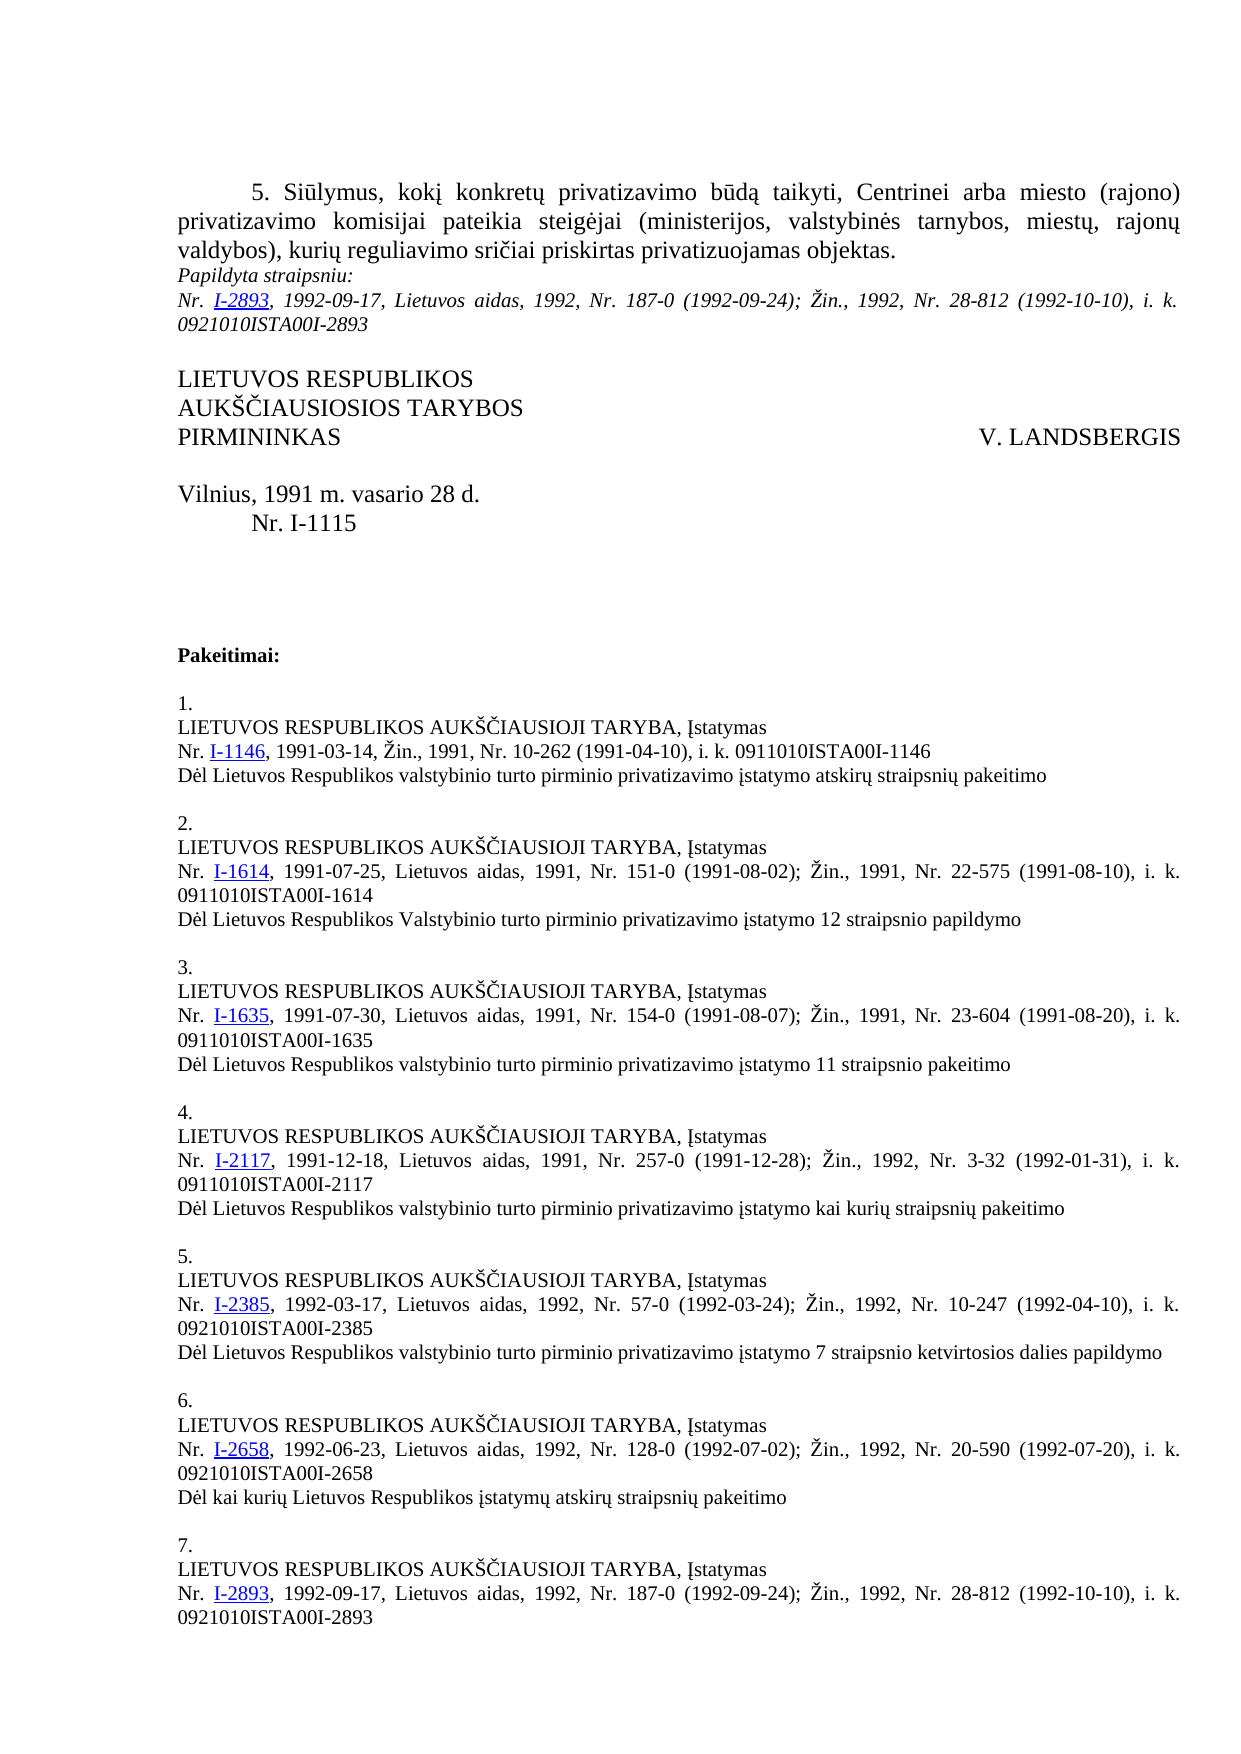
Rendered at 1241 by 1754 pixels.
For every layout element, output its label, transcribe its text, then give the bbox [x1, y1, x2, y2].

text Nr. I-1614, 1991-07-25, Lietuvos aidas, 1991, Nr. 151-0 (1991-08-02); Žin., 1991, Nr. 22-575 (1991-08-10), i. k. 0911010ISTA00I-1614 [177, 859, 1181, 907]
text AUKŠČIAUSIOSIOS TARYBOS [177, 393, 1181, 422]
text Dėl Lietuvos Respublikos valstybinio turto pirminio privatizavimo įstatymo 7 straipsnio ketvirtosios dalies papildymo [177, 1340, 1181, 1364]
text Nr. I-2893, 1992-09-17, Lietuvos aidas, 1992, Nr. 187-0 (1992-09-24); Žin., 1992, Nr. 28-812 (1992-10-10), i. k. 0921010ISTA00I-2893 [177, 287, 1181, 336]
text 1. [177, 691, 1181, 715]
text Nr. I-2385, 1992-03-17, Lietuvos aidas, 1992, Nr. 57-0 (1992-03-24); Žin., 1992, Nr. 10-247 (1992-04-10), i. k. 0921010ISTA00I-2385 [177, 1292, 1181, 1340]
text LIETUVOS RESPUBLIKOS AUKŠČIAUSIOJI TARYBA, Įstatymas [177, 1557, 1181, 1581]
text LIETUVOS RESPUBLIKOS AUKŠČIAUSIOJI TARYBA, Įstatymas [177, 979, 1181, 1003]
text Dėl Lietuvos Respublikos valstybinio turto pirminio privatizavimo įstatymo kai kurių straipsnių pakeitimo [177, 1196, 1181, 1220]
text 7. [177, 1533, 1181, 1557]
text LIETUVOS RESPUBLIKOS AUKŠČIAUSIOJI TARYBA, Įstatymas [177, 715, 1181, 739]
text LIETUVOS RESPUBLIKOS AUKŠČIAUSIOJI TARYBA, Įstatymas [177, 835, 1181, 859]
text LIETUVOS RESPUBLIKOS [177, 364, 1181, 393]
text Nr. I-1146, 1991-03-14, Žin., 1991, Nr. 10-262 (1991-04-10), i. k. 0911010ISTA00I-1146 [177, 739, 1181, 763]
text 4. [177, 1100, 1181, 1124]
text Dėl Lietuvos Respublikos valstybinio turto pirminio privatizavimo įstatymo 11 straipsnio pakeitimo [177, 1052, 1181, 1076]
text Dėl Lietuvos Respublikos Valstybinio turto pirminio privatizavimo įstatymo 12 straipsnio papildymo [177, 907, 1181, 931]
text Pakeitimai: [177, 642, 1181, 667]
text Nr. I-1115 [177, 508, 1181, 537]
text Nr. I-2117, 1991-12-18, Lietuvos aidas, 1991, Nr. 257-0 (1991-12-28); Žin., 1992, Nr. 3-32 (1992-01-31), i. k. 0911010ISTA00I-2117 [177, 1148, 1181, 1196]
text 5. [177, 1244, 1181, 1268]
text Dėl kai kurių Lietuvos Respublikos įstatymų atskirų straipsnių pakeitimo [177, 1485, 1181, 1509]
text Nr. I-2658, 1992-06-23, Lietuvos aidas, 1992, Nr. 128-0 (1992-07-02); Žin., 1992, Nr. 20-590 (1992-07-20), i. k. 0921010ISTA00I-2658 [177, 1437, 1181, 1485]
text Papildyta straipsniu: [177, 263, 1181, 287]
text LIETUVOS RESPUBLIKOS AUKŠČIAUSIOJI TARYBA, Įstatymas [177, 1124, 1181, 1148]
text 2. [177, 811, 1181, 835]
text LIETUVOS RESPUBLIKOS AUKŠČIAUSIOJI TARYBA, Įstatymas [177, 1412, 1181, 1437]
text 3. [177, 955, 1181, 979]
text Dėl Lietuvos Respublikos valstybinio turto pirminio privatizavimo įstatymo atskirų straipsnių pakeitimo [177, 763, 1181, 787]
text PIRMININKAS V. LANDSBERGIS [177, 422, 1181, 451]
text 5. Siūlymus, kokį konkretų privatizavimo būdą taikyti, Centrinei arba miesto (rajono) privatizavimo komisijai pateikia steigėjai (ministerijos, valstybinės tarnybos, miestų, rajonų valdybos), kurių reguliavimo sričiai priskirtas privatizuojamas objektas. [177, 177, 1181, 263]
text Vilnius, 1991 m. vasario 28 d. [177, 479, 1181, 508]
text LIETUVOS RESPUBLIKOS AUKŠČIAUSIOJI TARYBA, Įstatymas [177, 1268, 1181, 1292]
text Nr. I-2893, 1992-09-17, Lietuvos aidas, 1992, Nr. 187-0 (1992-09-24); Žin., 1992, Nr. 28-812 (1992-10-10), i. k. 0921010ISTA00I-2893 [177, 1581, 1181, 1629]
text 6. [177, 1388, 1181, 1412]
text Nr. I-1635, 1991-07-30, Lietuvos aidas, 1991, Nr. 154-0 (1991-08-07); Žin., 1991, Nr. 23-604 (1991-08-20), i. k. 0911010ISTA00I-1635 [177, 1003, 1181, 1052]
